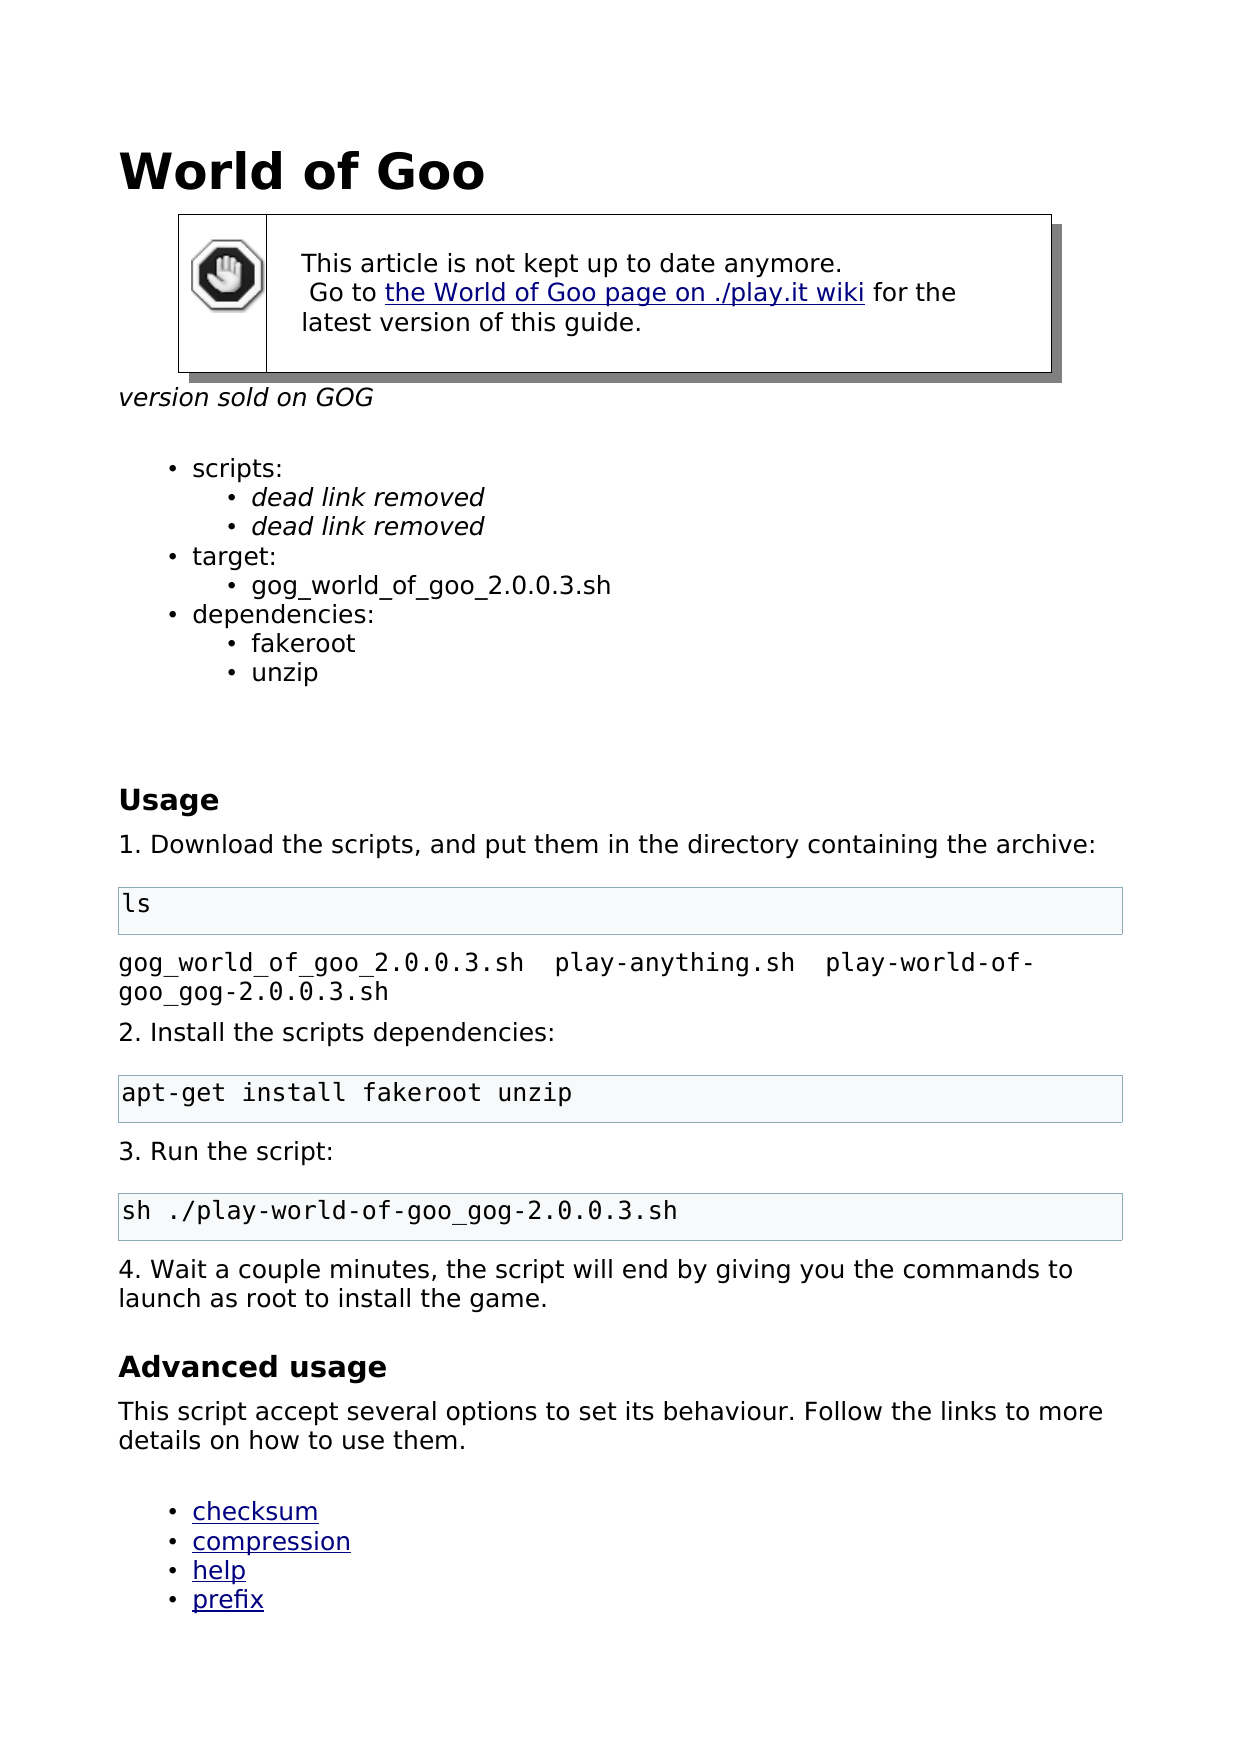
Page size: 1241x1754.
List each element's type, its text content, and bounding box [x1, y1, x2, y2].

subtitle Advanced usage [118, 1351, 1122, 1385]
subtitle Usage [118, 784, 1122, 818]
list unzip [236, 658, 1122, 687]
text This script accept several options to set its behaviour. Follow the links to more details on how to use them. [118, 1397, 1122, 1456]
text gog_world_of_goo_2.0.0.3.sh play-anything.sh play-world-of-goo_gog-2.0.0.3.sh [118, 948, 1122, 1007]
list checksum [177, 1497, 1122, 1527]
table_header apt-get install fakeroot unzip [119, 1076, 1122, 1122]
text 3. Run the script: [118, 1137, 1122, 1166]
picture [190, 237, 266, 313]
text 1. Download the scripts, and put them in the directory containing the archive: [118, 830, 1122, 859]
list scripts: [177, 454, 1122, 483]
list prefix [177, 1585, 1122, 1614]
table_header [179, 215, 266, 372]
list compression [177, 1527, 1122, 1556]
list dependencies: [177, 600, 1122, 629]
table_header This article is not kept up to date anymore. Go to the World of Goo page on ./play.it wiki for the latest version of this guide. [267, 215, 1051, 372]
table_header ls [119, 888, 1122, 933]
text 2. Install the scripts dependencies: [118, 1018, 1122, 1048]
text 4. Wait a couple minutes, the script will end by giving you the commands to launch as root to install the game. [118, 1255, 1122, 1313]
text version sold on GOG [118, 383, 1122, 412]
list target: [177, 542, 1122, 571]
list dead link removed [236, 483, 1122, 512]
list fakeroot [236, 629, 1122, 658]
subtitle World of Goo [118, 143, 1122, 201]
list dead link removed [236, 512, 1122, 542]
list help [177, 1556, 1122, 1585]
list gog_world_of_goo_2.0.0.3.sh [236, 571, 1122, 600]
table_header sh ./play-world-of-goo_gog-2.0.0.3.sh [119, 1194, 1122, 1240]
